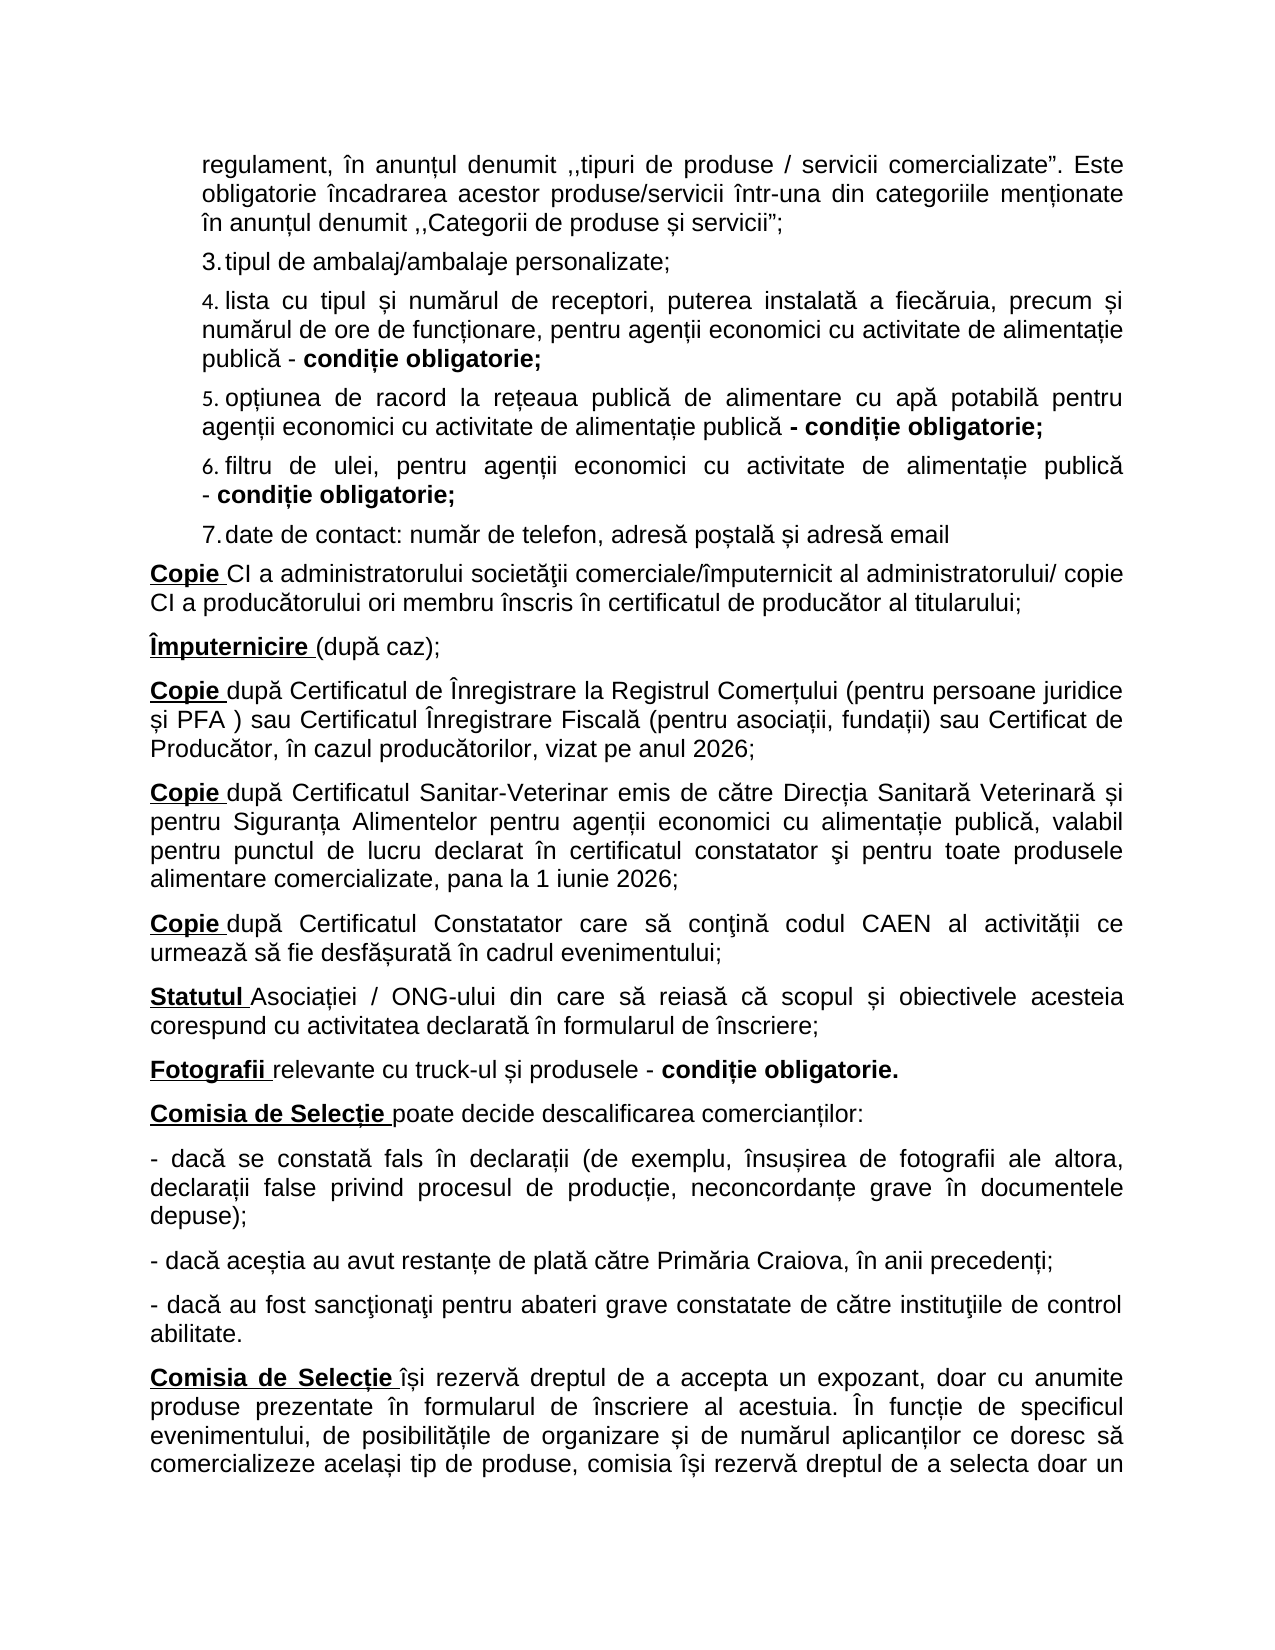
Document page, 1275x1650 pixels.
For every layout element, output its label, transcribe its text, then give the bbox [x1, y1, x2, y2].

text Fotografii relevante cu truck-ul și produsele - condiție obligatorie. [150, 1055, 1125, 1084]
text Copie după Certificatul de Înregistrare la Registrul Comerțului (pentru persoane juridice și PFA ) sau Certificatul Înregistrare Fiscală (pentru asociații, fundații) sau Certificat de Producător, în cazul producătorilor, vizat pe anul 2026; [150, 676, 1125, 762]
text - dacă aceștia au avut restanțe de plată către Primăria Craiova, în anii precedenți; [150, 1246, 1125, 1274]
list date de contact: număr de telefon, adresă poștală și adresă email [202, 519, 1125, 548]
list opțiunea de racord la rețeaua publică de alimentare cu apă potabilă pentru agenții economici cu activitate de alimentație publică - condiție obligatorie; [202, 383, 1125, 441]
text Copie CI a administratorului societăţii comerciale/împuternicit al administratorului/ copie CI a producătorului ori membru înscris în certificatul de producător al titularului; [150, 559, 1125, 616]
text Împuternicire (după caz); [150, 632, 1125, 661]
list filtru de ulei, pentru agenții economici cu activitate de alimentație publică - condiție obligatorie; [202, 451, 1125, 509]
text - dacă au fost sancţionaţi pentru abateri grave constatate de către instituţiile de control abilitate. [150, 1290, 1125, 1347]
list regulament, în anunțul denumit ,,tipuri de produse / servicii comercializate”. Este obligatorie încadrarea acestor produse/servicii într-una din categoriile menționate în anunțul denumit ,,Categorii de produse și servicii”; [202, 150, 1125, 236]
list tipul de ambalaj/ambalaje personalizate; [202, 247, 1125, 275]
text Comisia de Selecție poate decide descalificarea comercianților: [150, 1099, 1125, 1128]
text Copie după Certificatul Sanitar-Veterinar emis de către Direcția Sanitară Veterinară și pentru Siguranța Alimentelor pentru agenții economici cu alimentație publică, valabil pentru punctul de lucru declarat în certificatul constatator şi pentru toate produsele alimentare comercializate, pana la 1 iunie 2026; [150, 778, 1125, 893]
text Comisia de Selecție își rezervă dreptul de a accepta un expozant, doar cu anumite produse prezentate în formularul de înscriere al acestuia. În funcție de specificul evenimentului, de posibilitățile de organizare și de numărul aplicanților ce doresc să comercializeze același tip de produse, comisia își rezervă dreptul de a selecta doar un [150, 1363, 1125, 1478]
text Copie după Certificatul Constatator care să conţină codul CAEN al activității ce urmează să fie desfășurată în cadrul evenimentului; [150, 909, 1125, 966]
text - dacă se constată fals în declarații (de exemplu, însușirea de fotografii ale altora, declarații false privind procesul de producție, neconcordanțe grave în documentele depuse); [150, 1144, 1125, 1230]
text Statutul Asociației / ONG-ului din care să reiasă că scopul și obiectivele acesteia corespund cu activitatea declarată în formularul de înscriere; [150, 982, 1125, 1039]
list lista cu tipul și numărul de receptori, puterea instalată a fiecăruia, precum și numărul de ore de funcționare, pentru agenții economici cu activitate de alimentație publică - condiție obligatorie; [202, 286, 1125, 372]
